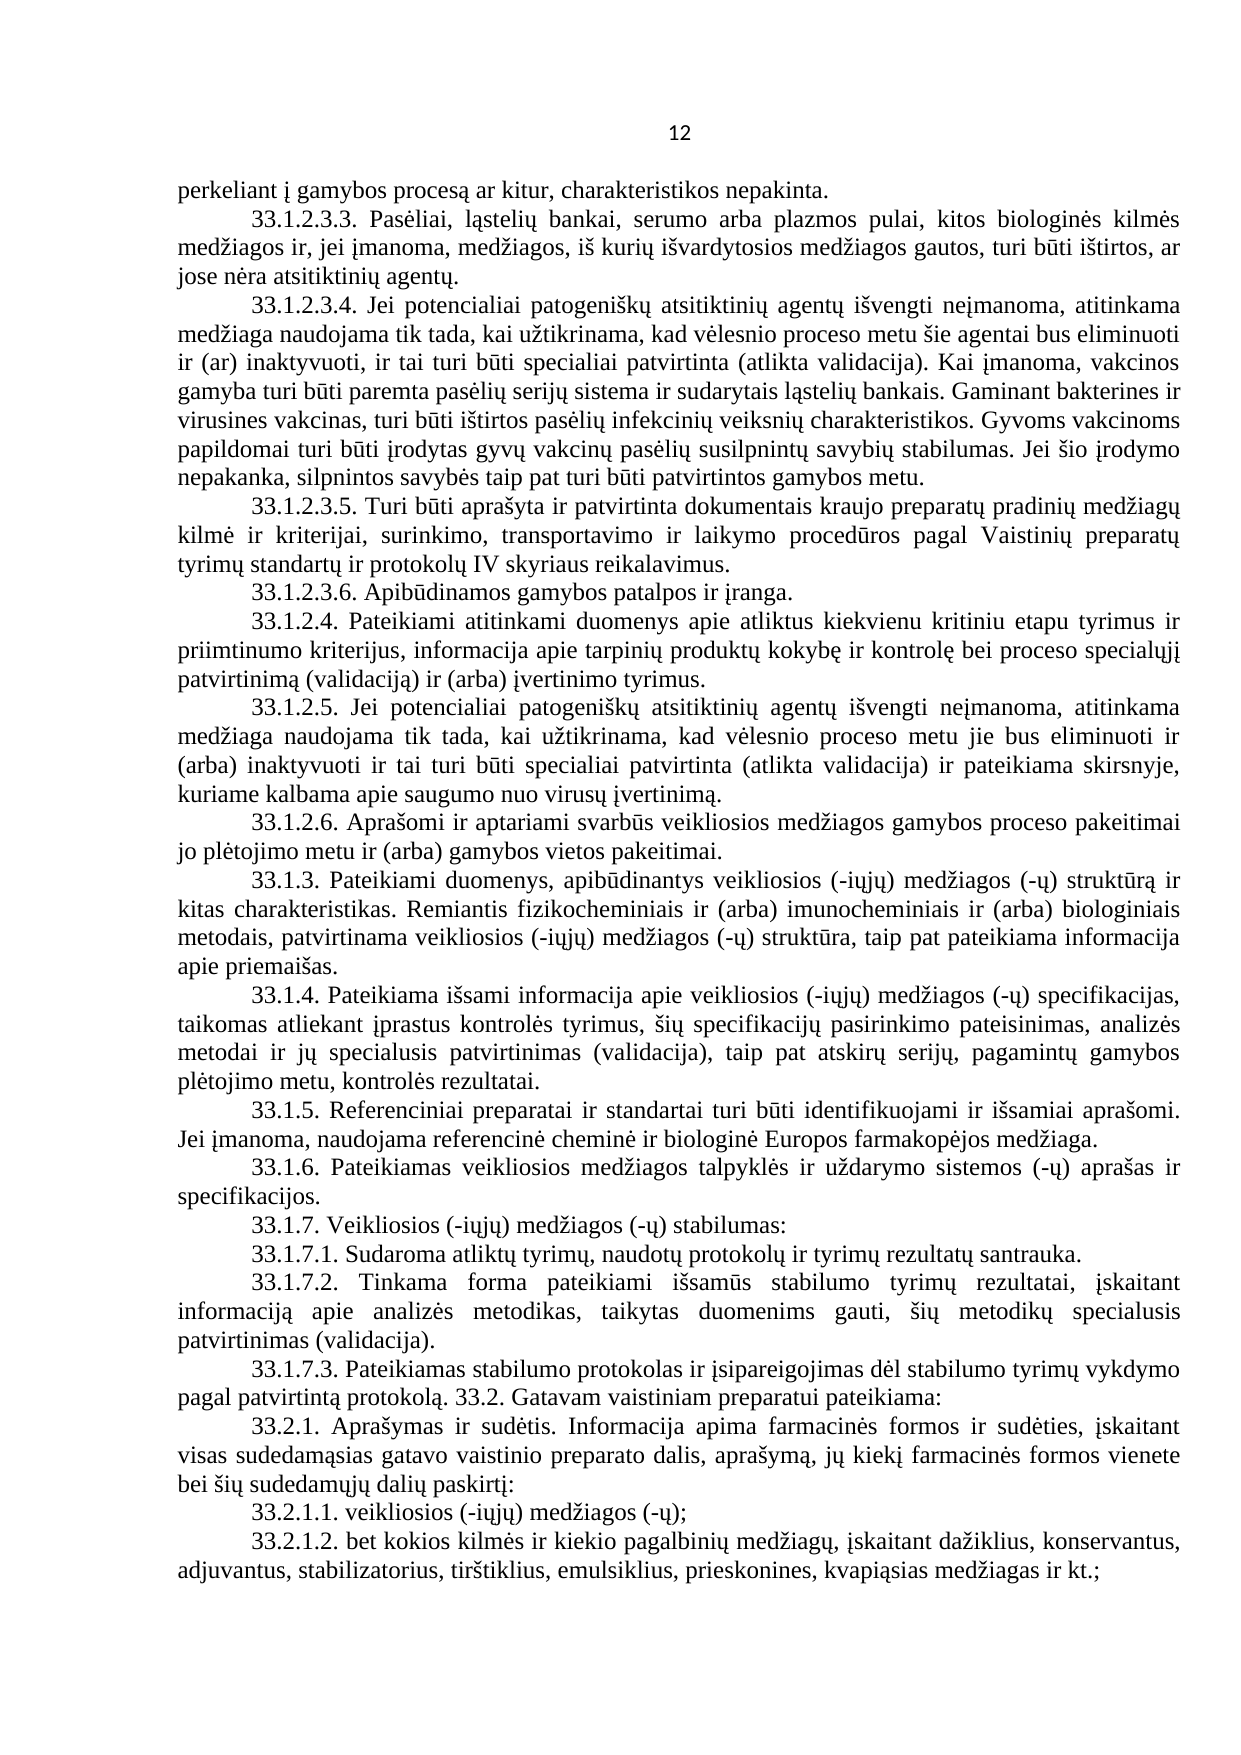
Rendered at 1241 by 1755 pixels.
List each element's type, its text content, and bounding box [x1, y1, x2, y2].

text 33.1.2.5. Jei potencialiai patogeniškų atsitiktinių agentų išvengti neįmanoma, atitinkama medžiaga naudojama tik tada, kai užtikrinama, kad vėlesnio proceso metu jie bus eliminuoti ir (arba) inaktyvuoti ir tai turi būti specialiai patvirtinta (atlikta validacija) ir pateikiama skirsnyje, kuriame kalbama apie saugumo nuo virusų įvertinimą. [177, 692, 1181, 807]
text 33.1.2.6. Aprašomi ir aptariami svarbūs veikliosios medžiagos gamybos proceso pakeitimai jo plėtojimo metu ir (arba) gamybos vietos pakeitimai. [177, 807, 1181, 865]
text 33.1.7. Veikliosios (-iųjų) medžiagos (-ų) stabilumas: [177, 1210, 1181, 1239]
text 33.1.4. Pateikiama išsami informacija apie veikliosios (-iųjų) medžiagos (-ų) specifikacijas, taikomas atliekant įprastus kontrolės tyrimus, šių specifikacijų pasirinkimo pateisinimas, analizės metodai ir jų specialusis patvirtinimas (validacija), taip pat atskirų serijų, pagamintų gamybos plėtojimo metu, kontrolės rezultatai. [177, 980, 1181, 1095]
text 33.1.6. Pateikiamas veikliosios medžiagos talpyklės ir uždarymo sistemos (-ų) aprašas ir specifikacijos. [177, 1152, 1181, 1210]
text 33.2.1. Aprašymas ir sudėtis. Informacija apima farmacinės formos ir sudėties, įskaitant visas sudedamąsias gatavo vaistinio preparato dalis, aprašymą, jų kiekį farmacinės formos vienete bei šių sudedamųjų dalių paskirtį: [177, 1411, 1181, 1497]
text 33.1.2.3.5. Turi būti aprašyta ir patvirtinta dokumentais kraujo preparatų pradinių medžiagų kilmė ir kriterijai, surinkimo, transportavimo ir laikymo procedūros pagal Vaistinių preparatų tyrimų standartų ir protokolų IV skyriaus reikalavimus. [177, 491, 1181, 577]
text 33.1.2.3.3. Pasėliai, ląstelių bankai, serumo arba plazmos pulai, kitos biologinės kilmės medžiagos ir, jei įmanoma, medžiagos, iš kurių išvardytosios medžiagos gautos, turi būti ištirtos, ar jose nėra atsitiktinių agentų. [177, 204, 1181, 290]
text 33.2.1.2. bet kokios kilmės ir kiekio pagalbinių medžiagų, įskaitant dažiklius, konservantus, adjuvantus, stabilizatorius, tirštiklius, emulsiklius, prieskonines, kvapiąsias medžiagas ir kt.; [177, 1526, 1181, 1584]
text perkeliant į gamybos procesą ar kitur, charakteristikos nepakinta. [177, 175, 1181, 204]
text 33.1.5. Referenciniai preparatai ir standartai turi būti identifikuojami ir išsamiai aprašomi. Jei įmanoma, naudojama referencinė cheminė ir biologinė Europos farmakopėjos medžiaga. [177, 1095, 1181, 1152]
text 33.1.2.4. Pateikiami atitinkami duomenys apie atliktus kiekvienu kritiniu etapu tyrimus ir priimtinumo kriterijus, informacija apie tarpinių produktų kokybę ir kontrolę bei proceso specialųjį patvirtinimą (validaciją) ir (arba) įvertinimo tyrimus. [177, 606, 1181, 692]
text 33.2.1.1. veikliosios (-iųjų) medžiagos (-ų); [177, 1497, 1181, 1526]
text 33.1.7.3. Pateikiamas stabilumo protokolas ir įsipareigojimas dėl stabilumo tyrimų vykdymo pagal patvirtintą protokolą. 33.2. Gatavam vaistiniam preparatui pateikiama: [177, 1354, 1181, 1411]
text 33.1.2.3.6. Apibūdinamos gamybos patalpos ir įranga. [177, 577, 1181, 606]
text 33.1.3. Pateikiami duomenys, apibūdinantys veikliosios (-iųjų) medžiagos (-ų) struktūrą ir kitas charakteristikas. Remiantis fizikocheminiais ir (arba) imunocheminiais ir (arba) biologiniais metodais, patvirtinama veikliosios (-iųjų) medžiagos (-ų) struktūra, taip pat pateikiama informacija apie priemaišas. [177, 865, 1181, 980]
text 33.1.7.2. Tinkama forma pateikiami išsamūs stabilumo tyrimų rezultatai, įskaitant informaciją apie analizės metodikas, taikytas duomenims gauti, šių metodikų specialusis patvirtinimas (validacija). [177, 1267, 1181, 1354]
text 33.1.2.3.4. Jei potencialiai patogeniškų atsitiktinių agentų išvengti neįmanoma, atitinkama medžiaga naudojama tik tada, kai užtikrinama, kad vėlesnio proceso metu šie agentai bus eliminuoti ir (ar) inaktyvuoti, ir tai turi būti specialiai patvirtinta (atlikta validacija). Kai įmanoma, vakcinos gamyba turi būti paremta pasėlių serijų sistema ir sudarytais ląstelių bankais. Gaminant bakterines ir virusines vakcinas, turi būti ištirtos pasėlių infekcinių veiksnių charakteristikos. Gyvoms vakcinoms papildomai turi būti įrodytas gyvų vakcinų pasėlių susilpnintų savybių stabilumas. Jei šio įrodymo nepakanka, silpnintos savybės taip pat turi būti patvirtintos gamybos metu. [177, 290, 1181, 491]
text 33.1.7.1. Sudaroma atliktų tyrimų, naudotų protokolų ir tyrimų rezultatų santrauka. [177, 1239, 1181, 1267]
